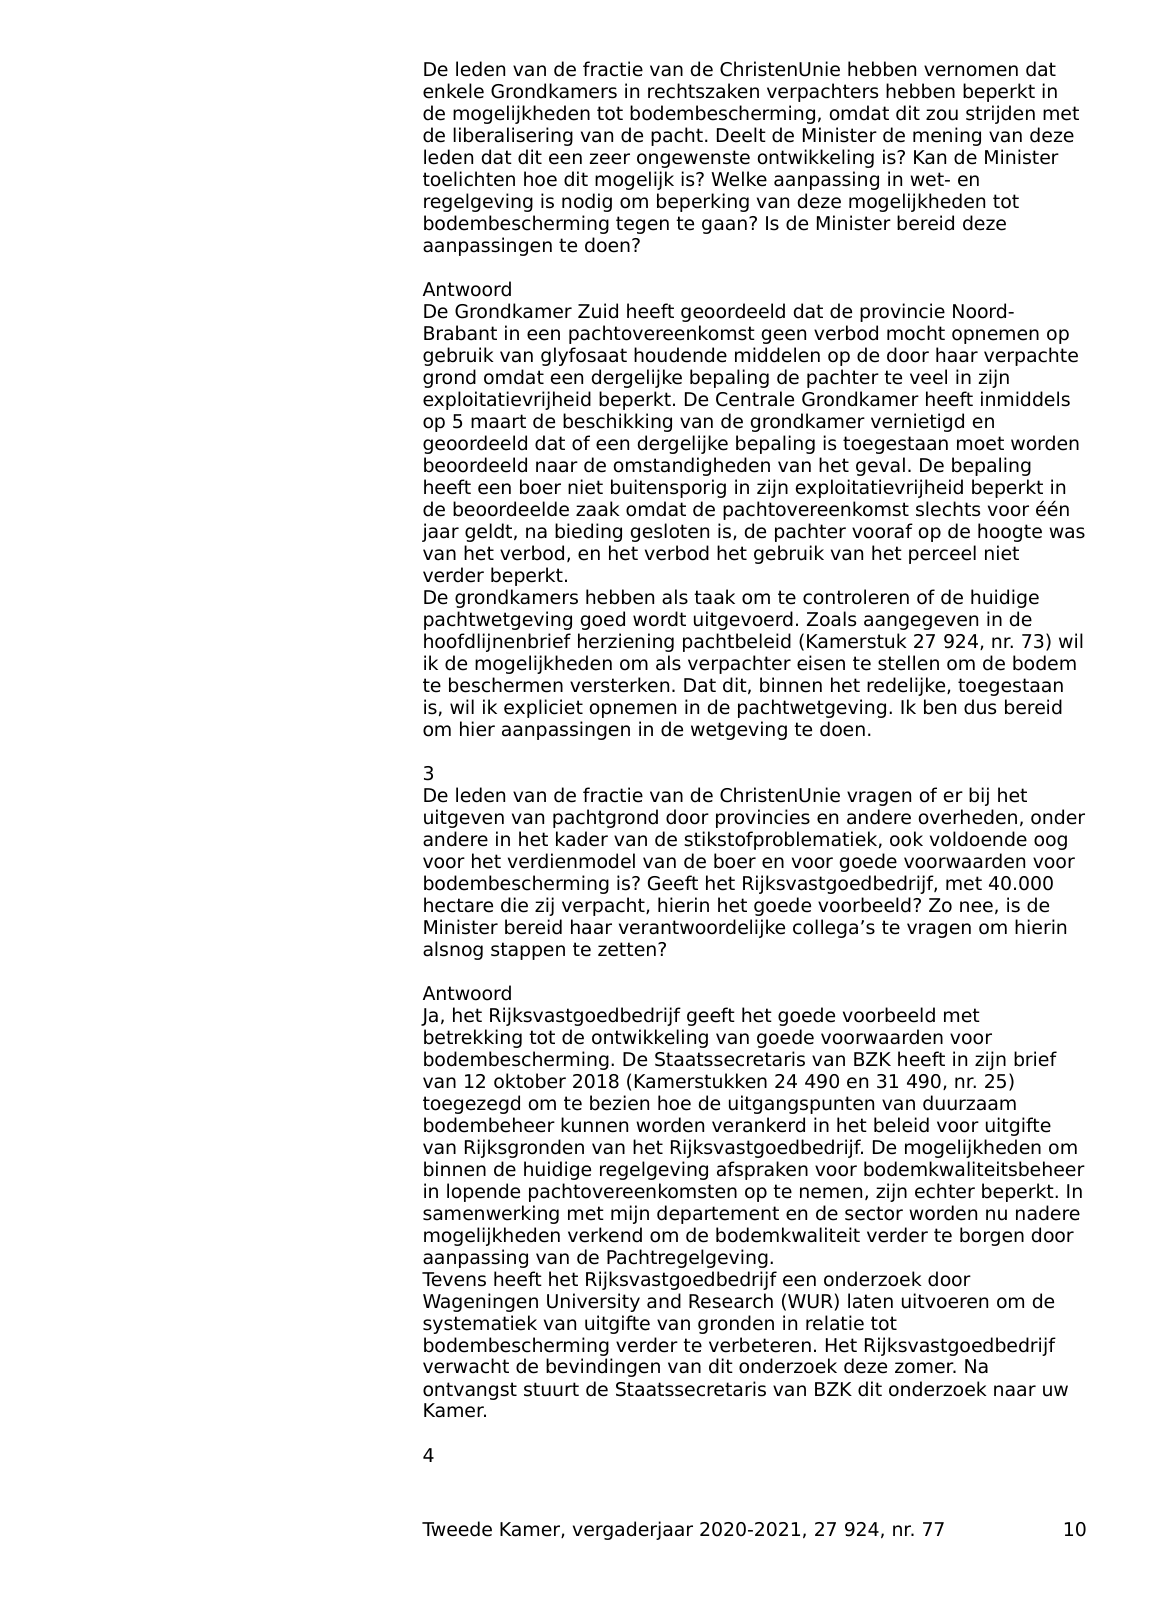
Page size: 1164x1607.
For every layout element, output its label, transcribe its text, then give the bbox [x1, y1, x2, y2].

text De grondkamers hebben als taak om te controleren of de huidige pachtwetgeving goed wordt uitgevoerd. Zoals aangegeven in de hoofdlijnenbrief herziening pachtbeleid (Kamerstuk 27 924, nr. 73) wil ik de mogelijkheden om als verpachter eisen te stellen om de bodem te beschermen versterken. Dat dit, binnen het redelijke, toegestaan is, wil ik expliciet opnemen in de pachtwetgeving. Ik ben dus bereid om hier aanpassingen in de wetgeving te doen. [422, 587, 1087, 741]
text Tevens heeft het Rijksvastgoedbedrijf een onderzoek door Wageningen University and Research (WUR) laten uitvoeren om de systematiek van uitgifte van gronden in relatie tot bodembescherming verder te verbeteren. Het Rijksvastgoedbedrijf verwacht de bevindingen van dit onderzoek deze zomer. Na ontvangst stuurt de Staatssecretaris van BZK dit onderzoek naar uw Kamer. [422, 1268, 1087, 1422]
text De Grondkamer Zuid heeft geoordeeld dat de provincie Noord-Brabant in een pachtovereenkomst geen verbod mocht opnemen op gebruik van glyfosaat houdende middelen op de door haar verpachte grond omdat een dergelijke bepaling de pachter te veel in zijn exploitatievrijheid beperkt. De Centrale Grondkamer heeft inmiddels op 5 maart de beschikking van de grondkamer vernietigd en geoordeeld dat of een dergelijke bepaling is toegestaan moet worden beoordeeld naar de omstandigheden van het geval. De bepaling heeft een boer niet buitensporig in zijn exploitatievrijheid beperkt in de beoordeelde zaak omdat de pachtovereenkomst slechts voor één jaar geldt, na bieding gesloten is, de pachter vooraf op de hoogte was van het verbod, en het verbod het gebruik van het perceel niet verder beperkt. [422, 301, 1087, 587]
text 4 [422, 1444, 1087, 1467]
text Antwoord [422, 279, 1087, 301]
text De leden van de fractie van de ChristenUnie vragen of er bij het uitgeven van pachtgrond door provincies en andere overheden, onder andere in het kader van de stikstofproblematiek, ook voldoende oog voor het verdienmodel van de boer en voor goede voorwaarden voor bodembescherming is? Geeft het Rijksvastgoedbedrijf, met 40.000 hectare die zij verpacht, hierin het goede voorbeeld? Zo nee, is de Minister bereid haar verantwoordelijke collega’s te vragen om hierin alsnog stappen te zetten? [422, 785, 1087, 961]
text De leden van de fractie van de ChristenUnie hebben vernomen dat enkele Grondkamers in rechtszaken verpachters hebben beperkt in de mogelijkheden tot bodembescherming, omdat dit zou strijden met de liberalisering van de pacht. Deelt de Minister de mening van deze leden dat dit een zeer ongewenste ontwikkeling is? Kan de Minister toelichten hoe dit mogelijk is? Welke aanpassing in wet- en regelgeving is nodig om beperking van deze mogelijkheden tot bodembescherming tegen te gaan? Is de Minister bereid deze aanpassingen te doen? [422, 59, 1087, 257]
text Ja, het Rijksvastgoedbedrijf geeft het goede voorbeeld met betrekking tot de ontwikkeling van goede voorwaarden voor bodembescherming. De Staatssecretaris van BZK heeft in zijn brief van 12 oktober 2018 (Kamerstukken 24 490 en 31 490, nr. 25) toegezegd om te bezien hoe de uitgangspunten van duurzaam bodembeheer kunnen worden verankerd in het beleid voor uitgifte van Rijksgronden van het Rijksvastgoedbedrijf. De mogelijkheden om binnen de huidige regelgeving afspraken voor bodemkwaliteitsbeheer in lopende pachtovereenkomsten op te nemen, zijn echter beperkt. In samenwerking met mijn departement en de sector worden nu nadere mogelijkheden verkend om de bodemkwaliteit verder te borgen door aanpassing van de Pachtregelgeving. [422, 1005, 1087, 1268]
text 3 [422, 763, 1087, 785]
text Antwoord [422, 983, 1087, 1005]
